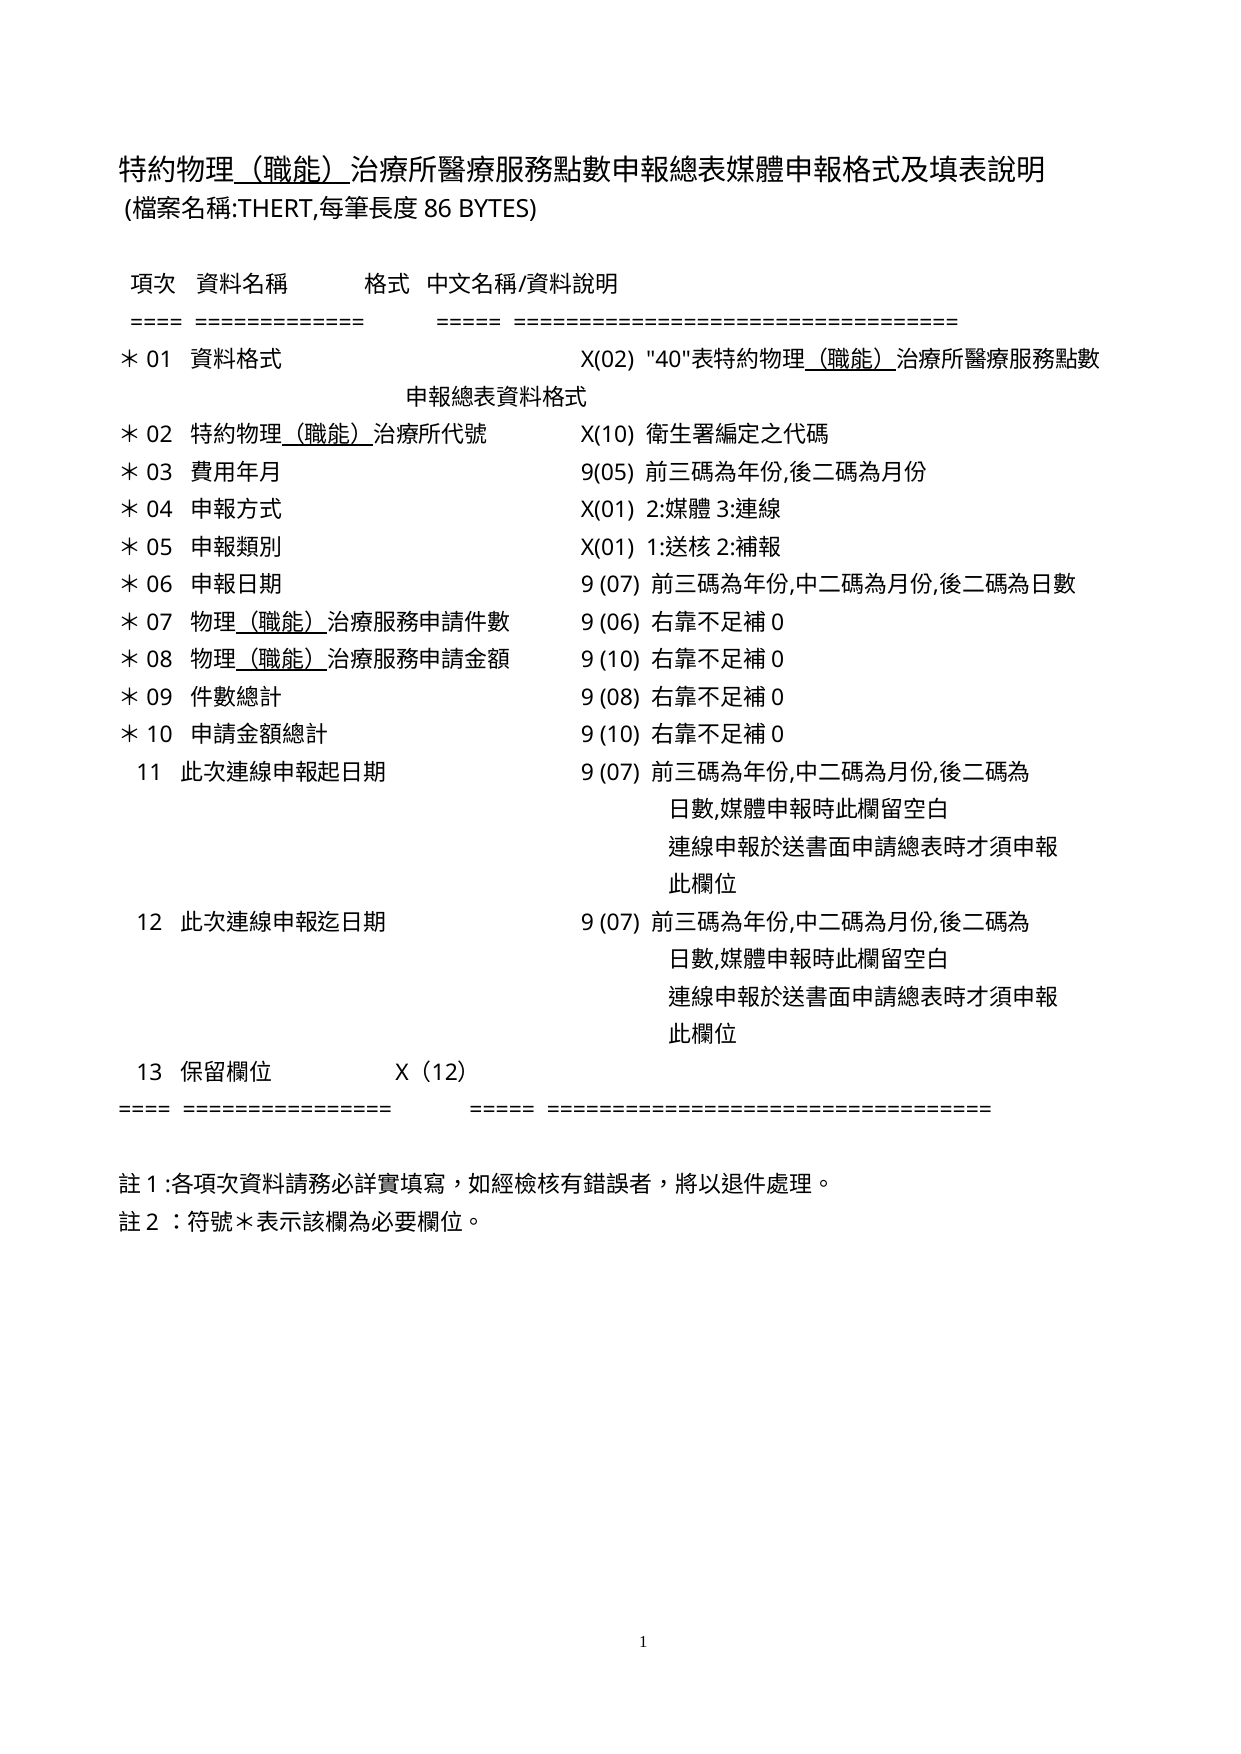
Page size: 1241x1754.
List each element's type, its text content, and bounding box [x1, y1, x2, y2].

text 申報總表資料格式 [118, 375, 1168, 412]
text ＊ 05 申報類別 X(01) 1:送核 2:補報 [118, 525, 1168, 562]
text ＊ 06 申報日期 9 (07) 前三碼為年份,中二碼為月份,後二碼為日數 [118, 562, 1168, 600]
text ＊ 04 申報方式 X(01) 2:媒體 3:連線 [118, 487, 1168, 525]
text 註2 ：符號＊表示該欄為必要欄位。 [118, 1200, 1168, 1237]
text ＊ 01 資料格式 X(02) "40"表特約物理（職能）治療所醫療服務點數 [118, 337, 1168, 375]
text 此欄位 [118, 862, 1168, 900]
text (檔案名稱:THERT,每筆長度86 BYTES) [118, 187, 1168, 225]
text ＊ 09 件數總計 9 (08) 右靠不足補0 [118, 675, 1168, 712]
text ==== ============= ===== ================================== [118, 300, 1168, 337]
text 註1 :各項次資料請務必詳實填寫，如經檢核有錯誤者，將以退件處理。 [118, 1162, 1168, 1200]
text ＊ 03 費用年月 9(05) 前三碼為年份,後二碼為月份 [118, 450, 1168, 487]
text 連線申報於送書面申請總表時才須申報 [118, 825, 1168, 862]
text 日數,媒體申報時此欄留空白 [118, 937, 1168, 975]
text 特約物理（職能）治療所醫療服務點數申報總表媒體申報格式及填表說明 [118, 150, 1168, 187]
text ＊ 07 物理（職能）治療服務申請件數 9 (06) 右靠不足補0 [118, 600, 1168, 637]
text ==== ================ ===== ================================== [118, 1087, 1168, 1125]
text 此欄位 [118, 1012, 1168, 1050]
text 13 保留欄位 X（12） [118, 1050, 1168, 1087]
text 12 此次連線申報迄日期 9 (07) 前三碼為年份,中二碼為月份,後二碼為 [118, 900, 1168, 937]
text 日數,媒體申報時此欄留空白 [118, 787, 1168, 825]
text ＊ 10 申請金額總計 9 (10) 右靠不足補0 [118, 712, 1168, 750]
text ＊ 02 特約物理（職能）治療所代號 X(10) 衛生署編定之代碼 [118, 412, 1168, 450]
text 11 此次連線申報起日期 9 (07) 前三碼為年份,中二碼為月份,後二碼為 [118, 750, 1168, 787]
text ＊ 08 物理（職能）治療服務申請金額 9 (10) 右靠不足補0 [118, 637, 1168, 675]
text 連線申報於送書面申請總表時才須申報 [118, 975, 1168, 1012]
text 項次 資料名稱 格式 中文名稱/資料說明 [118, 262, 1168, 300]
